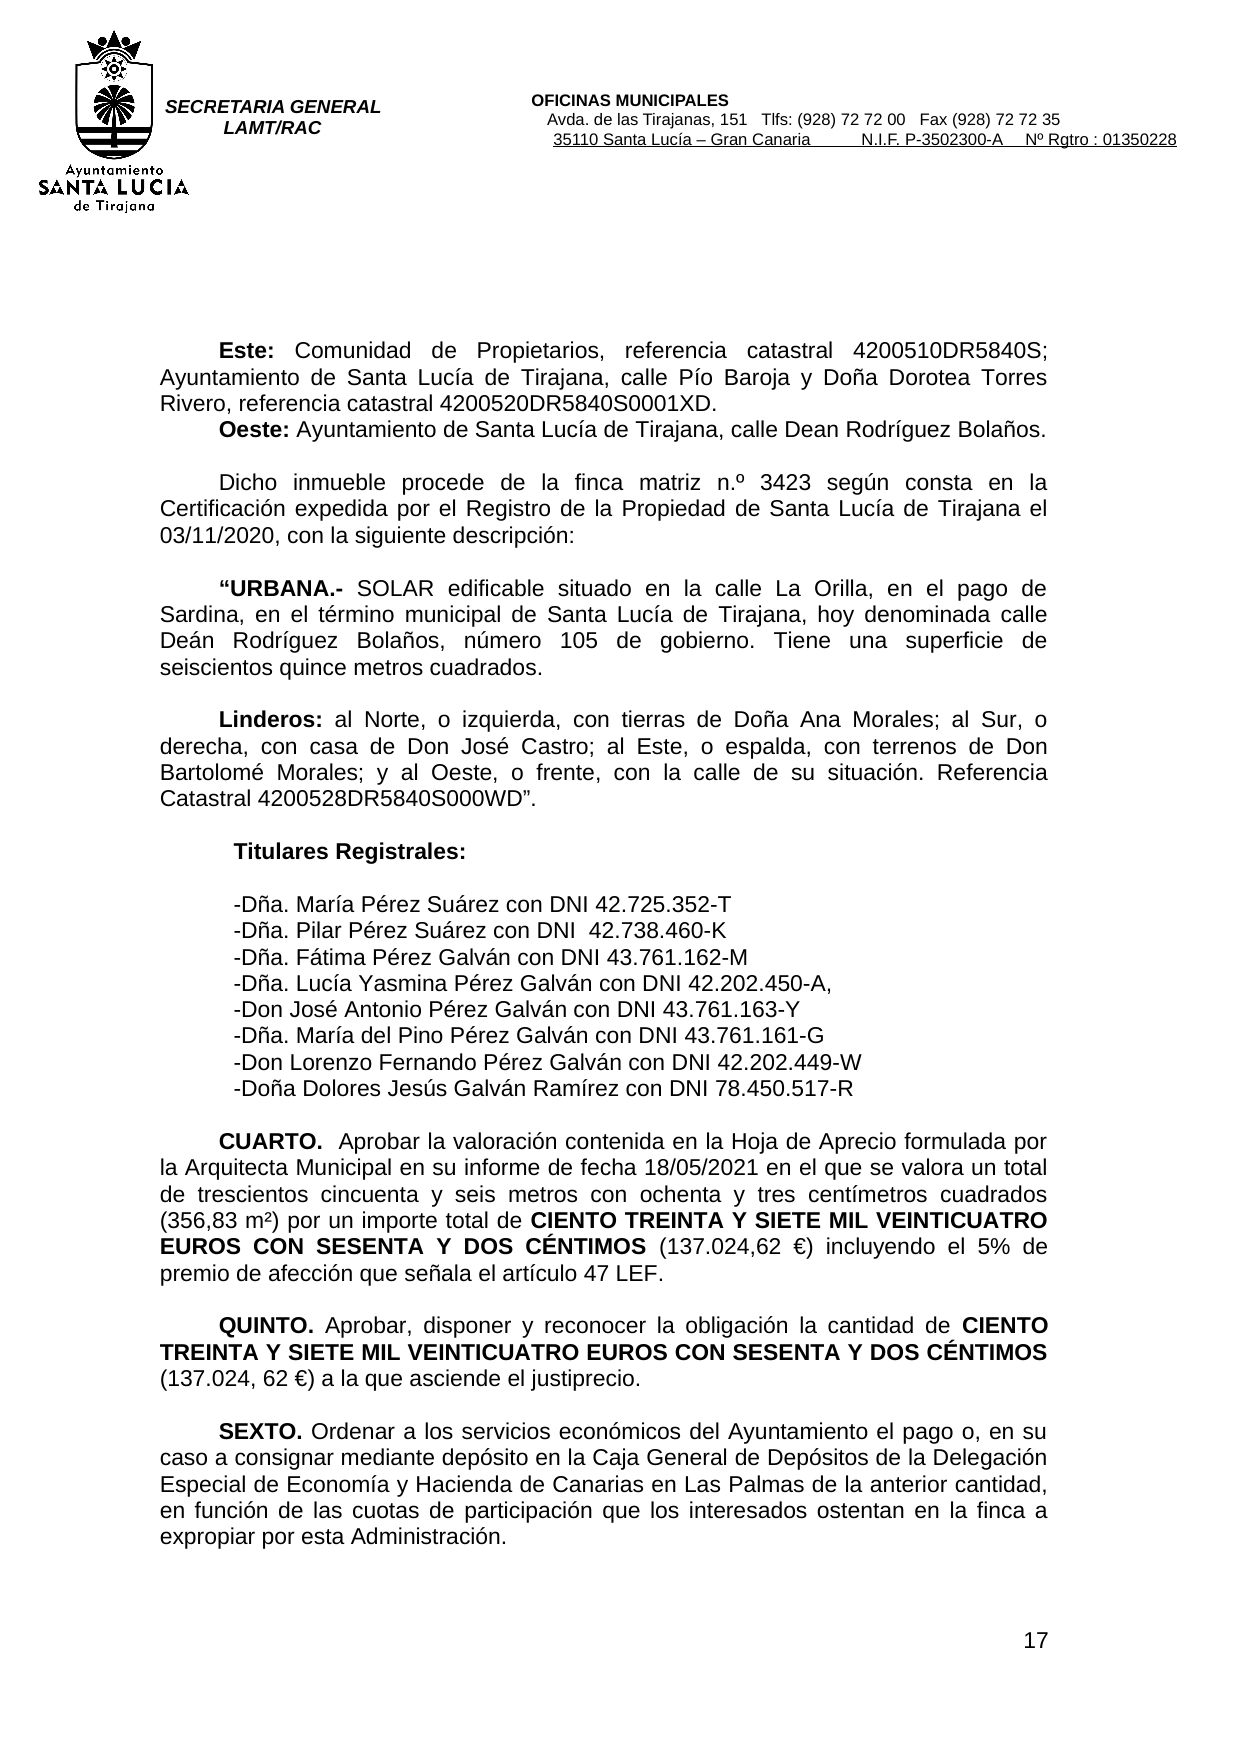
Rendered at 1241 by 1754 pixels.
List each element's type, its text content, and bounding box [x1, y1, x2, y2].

text -Dña. Fátima Pérez Galván con DNI 43.761.162-M [159, 943, 1048, 970]
text -Dña. Pilar Pérez Suárez con DNI 42.738.460-K [159, 917, 1048, 943]
picture [10, 0, 217, 239]
text CUARTO. Aprobar la valoración contenida en la Hoja de Aprecio formulada por la Arquitecta Municipal en su informe de fecha 18/05/2021 en el que se valora un total de trescientos cincuenta y seis metros con ochenta y tres centímetros cuadrados (356,83 m²) por un importe total de CIENTO TREINTA Y SIETE MIL VEINTICUATRO EUROS CON SESENTA Y DOS CÉNTIMOS (137.024,62 €) incluyendo el 5% de premio de afección que señala el artículo 47 LEF. [159, 1128, 1048, 1286]
text Linderos: al Norte, o izquierda, con tierras de Doña Ana Morales; al Sur, o derecha, con casa de Don José Castro; al Este, o espalda, con terrenos de Don Bartolomé Morales; y al Oeste, o frente, con la calle de su situación. Referencia Catastral 4200528DR5840S000WD”. [159, 706, 1048, 812]
text -Dña. María Pérez Suárez con DNI 42.725.352-T [159, 891, 1048, 917]
text Este: Comunidad de Propietarios, referencia catastral 4200510DR5840S; Ayuntamiento de Santa Lucía de Tirajana, calle Pío Baroja y Doña Dorotea Torres Rivero, referencia catastral 4200520DR5840S0001XD. [159, 337, 1048, 416]
text -Dña. Lucía Yasmina Pérez Galván con DNI 42.202.450-A, [159, 970, 1048, 996]
text SEXTO. Ordenar a los servicios económicos del Ayuntamiento el pago o, en su caso a consignar mediante depósito en la Caja General de Depósitos de la Delegación Especial de Economía y Hacienda de Canarias en Las Palmas de la anterior cantidad, en función de las cuotas de participación que los interesados ostentan en la finca a expropiar por esta Administración. [159, 1418, 1048, 1549]
text -Don Lorenzo Fernando Pérez Galván con DNI 42.202.449-W [159, 1049, 1048, 1075]
text Oeste: Ayuntamiento de Santa Lucía de Tirajana, calle Dean Rodríguez Bolaños. [159, 416, 1048, 443]
text -Doña Dolores Jesús Galván Ramírez con DNI 78.450.517-R [159, 1075, 1048, 1102]
text -Don José Antonio Pérez Galván con DNI 43.761.163-Y [159, 996, 1048, 1022]
text Titulares Registrales: [159, 838, 1048, 864]
text “URBANA.- SOLAR edificable situado en la calle La Orilla, en el pago de Sardina, en el término municipal de Santa Lucía de Tirajana, hoy denominada calle Deán Rodríguez Bolaños, número 105 de gobierno. Tiene una superficie de seiscientos quince metros cuadrados. [159, 574, 1048, 680]
text QUINTO. Aprobar, disponer y reconocer la obligación la cantidad de CIENTO TREINTA Y SIETE MIL VEINTICUATRO EUROS CON SESENTA Y DOS CÉNTIMOS (137.024, 62 €) a la que asciende el justiprecio. [159, 1312, 1048, 1391]
text Dicho inmueble procede de la finca matriz n.º 3423 según consta en la Certificación expedida por el Registro de la Propiedad de Santa Lucía de Tirajana el 03/11/2020, con la siguiente descripción: [159, 469, 1048, 548]
text -Dña. María del Pino Pérez Galván con DNI 43.761.161-G [159, 1022, 1048, 1049]
